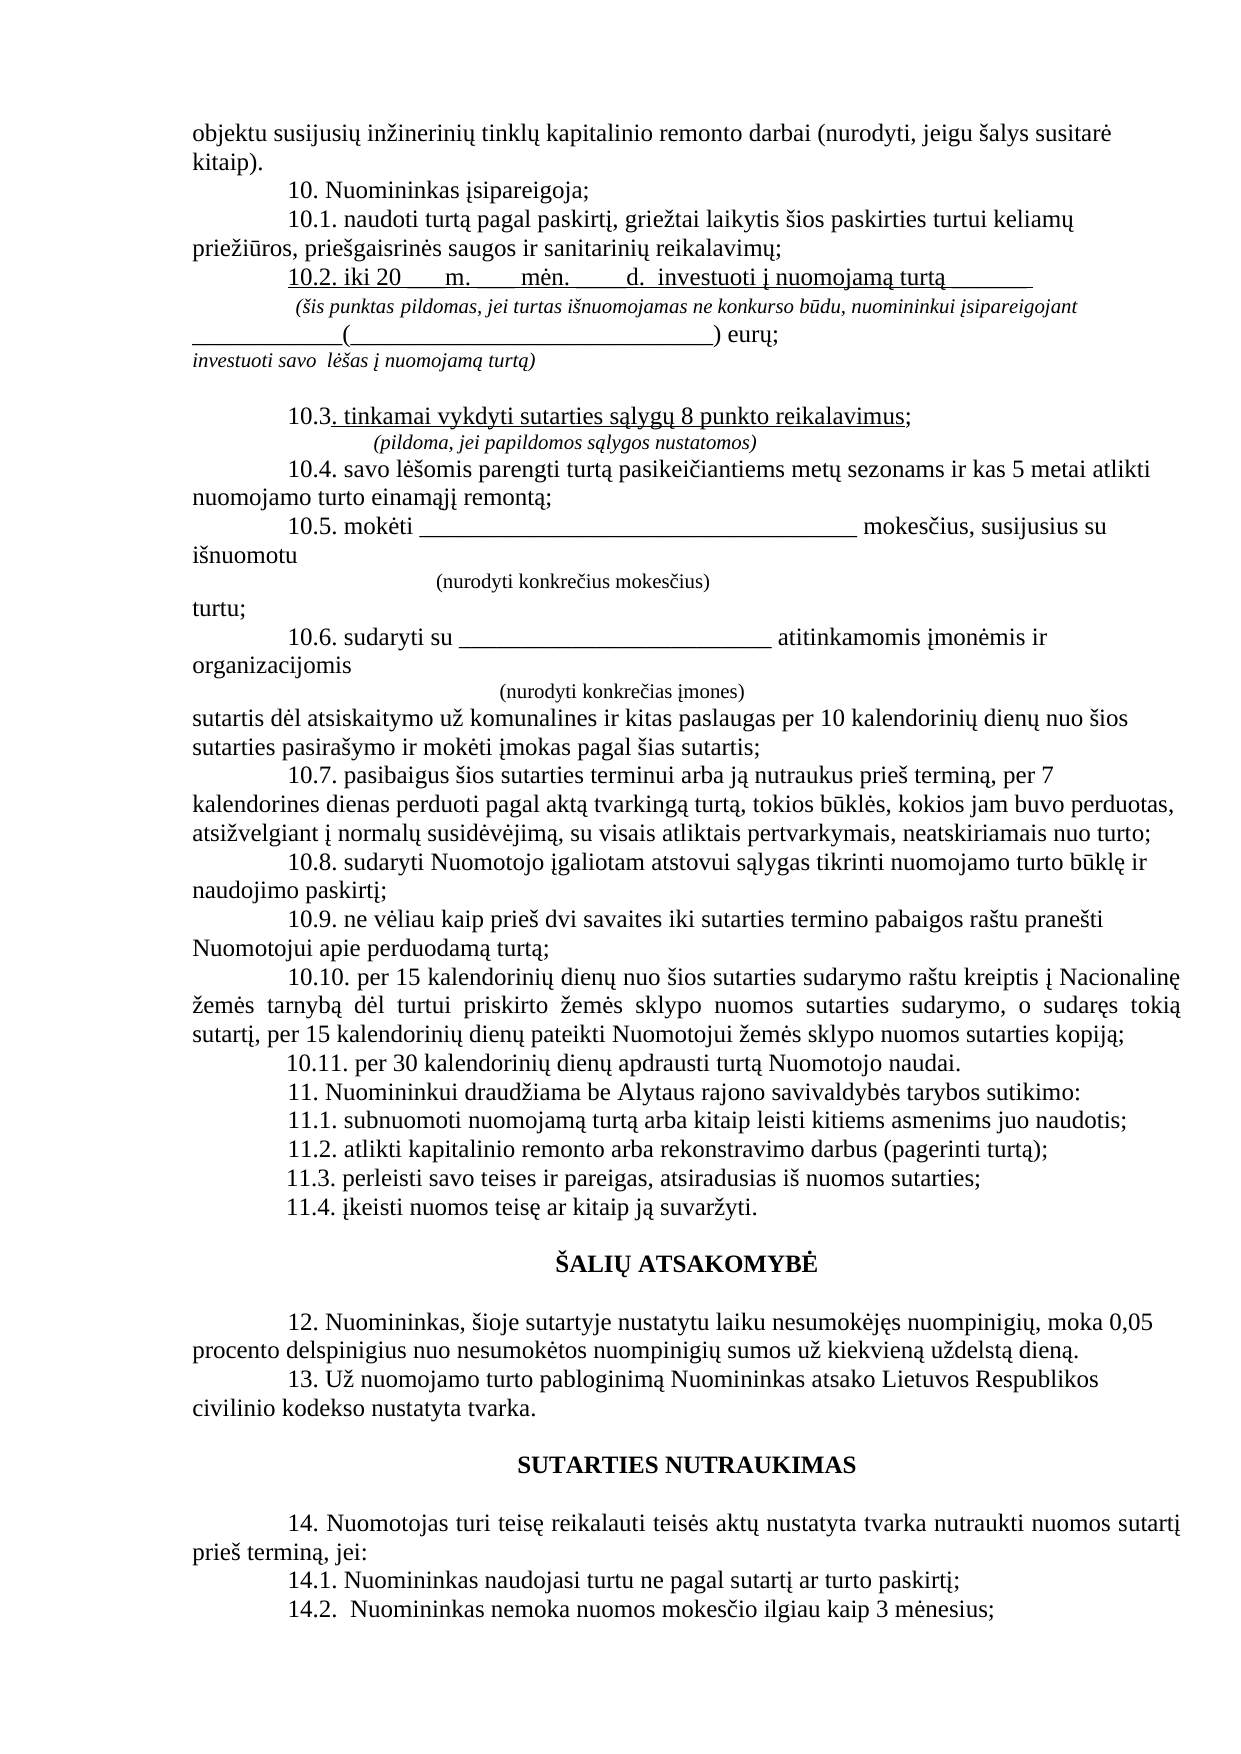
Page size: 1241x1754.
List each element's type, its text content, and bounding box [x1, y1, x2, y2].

text ŠALIŲ ATSAKOMYBĖ [192, 1249, 1181, 1278]
text 10.7. pasibaigus šios sutarties terminui arba ją nutraukus prieš terminą, per 7 kalendorines dienas perduoti pagal aktą tvarkingą turtą, tokios būklės, kokios jam buvo perduotas, atsižvelgiant į normalų susidėvėjimą, su visais atliktais pertvarkymais, neatskiriamais nuo turto; [192, 761, 1181, 847]
text 14.1. Nuomininkas naudojasi turtu ne pagal sutartį ar turto paskirtį; [192, 1566, 1181, 1594]
text objektu susijusių inžinerinių tinklų kapitalinio remonto darbai (nurodyti, jeigu šalys susitarė kitaip). [192, 118, 1181, 176]
text 11. Nuomininkui draudžiama be Alytaus rajono savivaldybės tarybos sutikimo: [192, 1077, 1181, 1106]
text 10.2. iki 20 ___m. ___ mėn. ____d. investuoti į nuomojamą turtą ______ [192, 262, 1181, 291]
text SUTARTIES NUTRAUKIMAS [192, 1451, 1181, 1479]
text 14.2. Nuomininkas nemoka nuomos mokesčio ilgiau kaip 3 mėnesius; [192, 1594, 1181, 1623]
text (pildoma, jei papildomos sąlygos nustatomos) [192, 430, 1181, 454]
text 12. Nuomininkas, šioje sutartyje nustatytu laiku nesumokėjęs nuompinigių, moka 0,05 procento delspinigius nuo nesumokėtos nuompinigių sumos už kiekvieną uždelstą dieną. [192, 1307, 1181, 1364]
text 10.3. tinkamai vykdyti sutarties sąlygų 8 punkto reikalavimus; [192, 401, 1181, 430]
text 10.10. per 15 kalendorinių dienų nuo šios sutarties sudarymo raštu kreiptis į Nacionalinę žemės tarnybą dėl turtui priskirto žemės sklypo nuomos sutarties sudarymo, o sudaręs tokią sutartį, per 15 kalendorinių dienų pateikti Nuomotojui žemės sklypo nuomos sutarties kopiją; [192, 962, 1181, 1048]
text 11.2. atlikti kapitalinio remonto arba rekonstravimo darbus (pagerinti turtą); [192, 1134, 1181, 1163]
text 10.6. sudaryti su _________________________ atitinkamomis įmonėmis ir organizacijomis [192, 622, 1181, 679]
text 14. Nuomotojas turi teisę reikalauti teisės aktų nustatyta tvarka nutraukti nuomos sutartį prieš terminą, jei: [192, 1508, 1181, 1566]
text 10. Nuomininkas įsipareigoja; [192, 176, 1181, 204]
text 11.1. subnuomoti nuomojamą turtą arba kitaip leisti kitiems asmenims juo naudotis; [192, 1106, 1181, 1134]
text 10.11. per 30 kalendorinių dienų apdrausti turtą Nuomotojo naudai. [192, 1048, 1181, 1077]
text sutartis dėl atsiskaitymo už komunalines ir kitas paslaugas per 10 kalendorinių dienų nuo šios sutarties pasirašymo ir mokėti įmokas pagal šias sutartis; [192, 703, 1181, 761]
text ____________(_____________________________) eurų; [192, 319, 1181, 348]
text 10.8. sudaryti Nuomotojo įgaliotam atstovui sąlygas tikrinti nuomojamo turto būklę ir naudojimo paskirtį; [192, 847, 1181, 904]
text 10.9. ne vėliau kaip prieš dvi savaites iki sutarties termino pabaigos raštu pranešti Nuomotojui apie perduodamą turtą; [192, 904, 1181, 962]
text (nurodyti konkrečius mokesčius) [192, 569, 1181, 593]
text 10.1. naudoti turtą pagal paskirtį, griežtai laikytis šios paskirties turtui keliamų priežiūros, priešgaisrinės saugos ir sanitarinių reikalavimų; [192, 204, 1181, 262]
text 10.4. savo lėšomis parengti turtą pasikeičiantiems metų sezonams ir kas 5 metai atlikti nuomojamo turto einamąjį remontą; [192, 454, 1181, 511]
text 11.4. įkeisti nuomos teisę ar kitaip ją suvaržyti. [192, 1192, 1181, 1221]
text 13. Už nuomojamo turto pabloginimą Nuomininkas atsako Lietuvos Respublikos civilinio kodekso nustatyta tvarka. [192, 1364, 1181, 1422]
text 11.3. perleisti savo teises ir pareigas, atsiradusias iš nuomos sutarties; [192, 1163, 1181, 1192]
text (nurodyti konkrečias įmones) [192, 679, 1181, 703]
text investuoti savo lėšas į nuomojamą turtą) [192, 348, 1181, 372]
text turtu; [192, 593, 1181, 622]
text (šis punktas pildomas, jei turtas išnuomojamas ne konkurso būdu, nuomininkui įsipareigojant [192, 291, 1181, 319]
text 10.5. mokėti ___________________________________ mokesčius, susijusius su išnuomotu [192, 511, 1181, 569]
